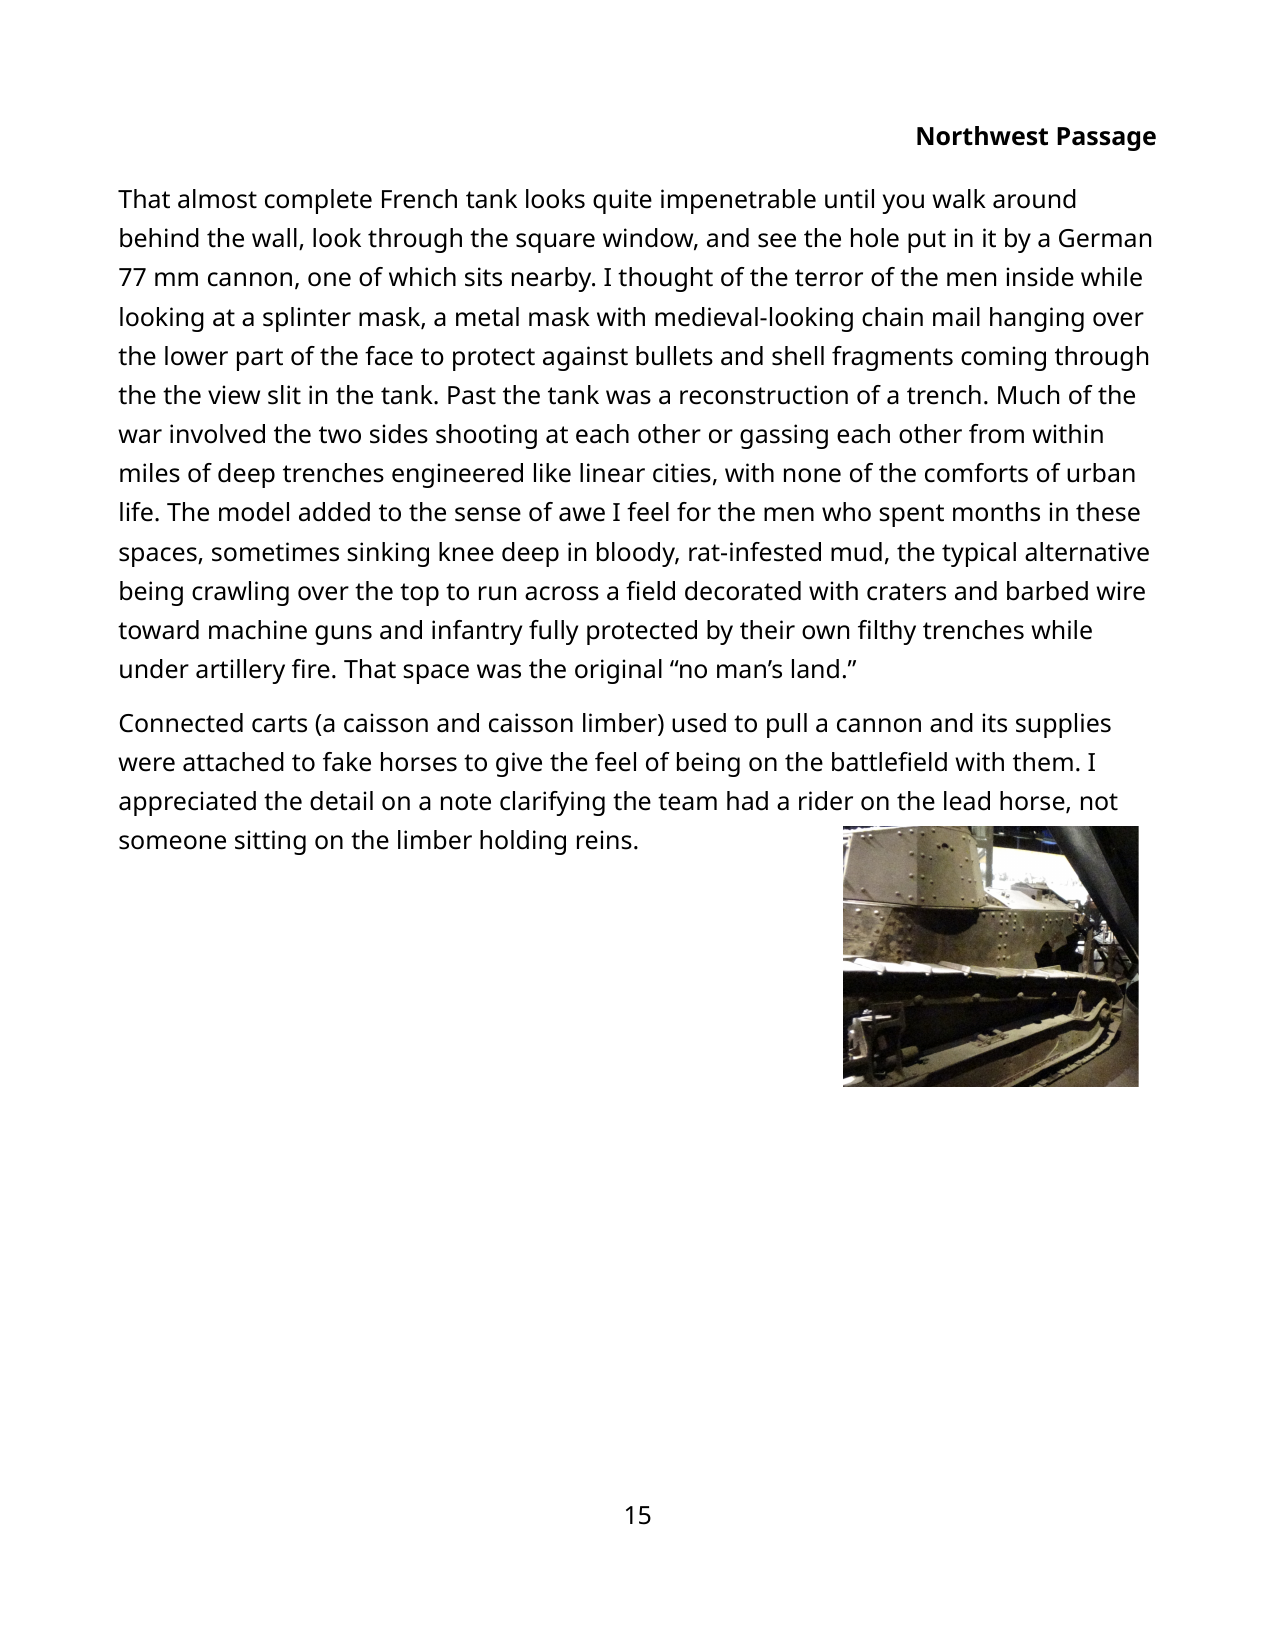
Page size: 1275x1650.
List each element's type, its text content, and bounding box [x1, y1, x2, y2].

text That almost complete French tank looks quite impenetrable until you walk around behind the wall, look through the square window, and see the hole put in it by a German 77 mm cannon, one of which sits nearby. I thought of the terror of the men inside while looking at a splinter mask, a metal mask with medieval-looking chain mail hanging over the lower part of the face to protect against bullets and shell fragments coming through the the view slit in the tank. Past the tank was a reconstruction of a trench. Much of the war involved the two sides shooting at each other or gassing each other from within miles of deep trenches engineered like linear cities, with none of the comforts of urban life. The model added to the sense of awe I feel for the men who spent months in these spaces, sometimes sinking knee deep in bloody, rat-infested mud, the typical alternative being crawling over the top to run across a field decorated with craters and barbed wire toward machine guns and infantry fully protected by their own filthy trenches while under artillery fire. That space was the original “no man’s land.” [118, 182, 1157, 686]
text Connected carts (a caisson and caisson limber) used to pull a cannon and its supplies were attached to fake horses to give the feel of being on the battlefield with them. I appreciated the detail on a note clarifying the team had a rider on the lead horse, not someone sitting on the limber holding reins. [118, 705, 1157, 857]
